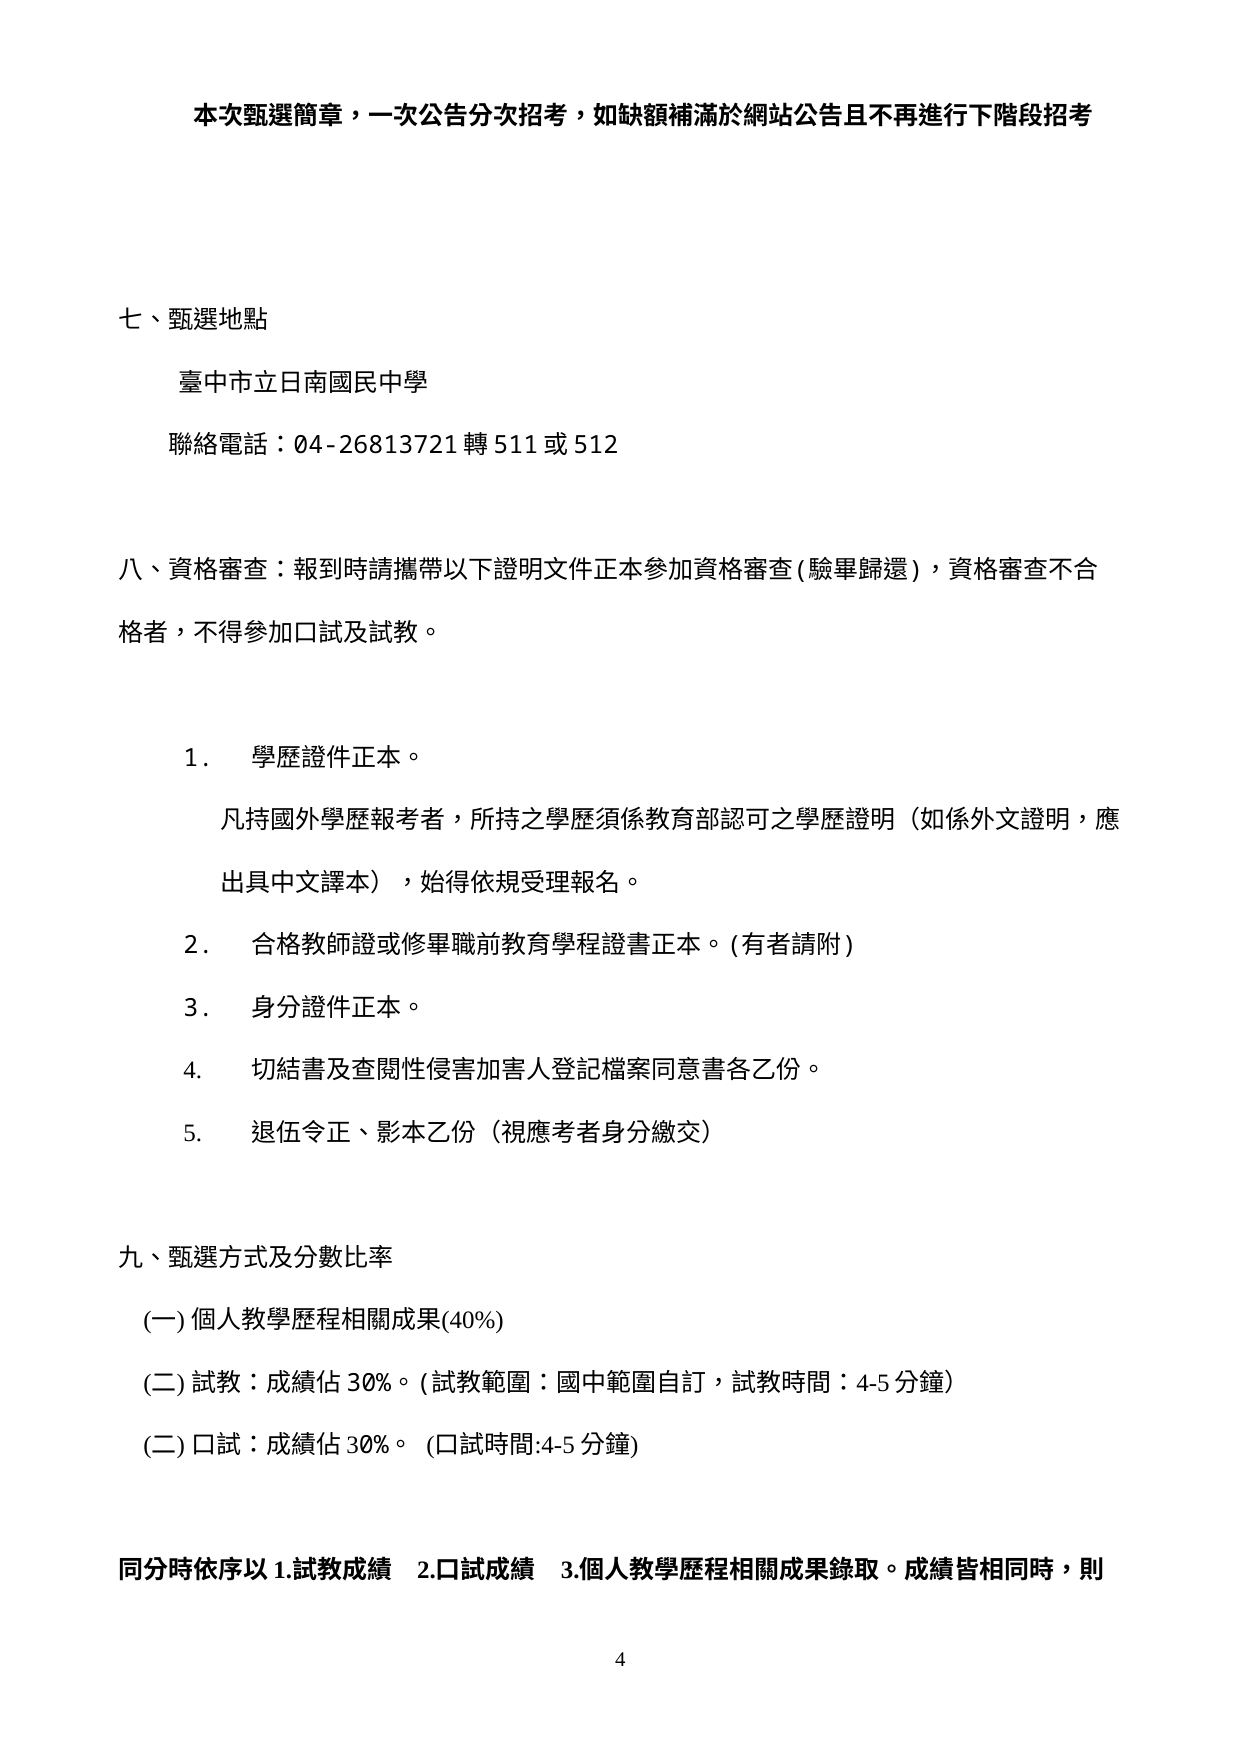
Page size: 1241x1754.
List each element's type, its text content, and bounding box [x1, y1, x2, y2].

list 學歷證件正本。 [183, 714, 1122, 776]
text 九、甄選方式及分數比率 [118, 1214, 1122, 1276]
list 切結書及查閱性侵害加害人登記檔案同意書各乙份。 [183, 1026, 1122, 1089]
text (二) 口試：成績佔30%。 (口試時間:4-5分鐘) [118, 1401, 1122, 1464]
text 七、甄選地點 臺中市立日南國民中學 [118, 276, 1122, 401]
list 身分證件正本。 [183, 964, 1122, 1026]
text 同分時依序以1.試教成績 2.口試成績 3.個人教學歷程相關成果錄取。成績皆相同時，則 [118, 1526, 1122, 1589]
text 八、資格審查：報到時請攜帶以下證明文件正本參加資格審查(驗畢歸還)，資格審查不合格者，不得參加口試及試教。 [118, 526, 1122, 651]
text 聯絡電話：04-26813721轉511或512 [118, 401, 1122, 464]
text 凡持國外學歷報考者，所持之學歷須係教育部認可之學歷證明（如係外文證明，應出具中文譯本），始得依規受理報名。 [221, 776, 1122, 901]
list 退伍令正、影本乙份（視應考者身分繳交） [183, 1089, 1122, 1151]
text (二) 試教：成績佔30%。(試教範圍：國中範圍自訂，試教時間：4-5分鐘） [118, 1339, 1122, 1401]
text (一) 個人教學歷程相關成果(40%) [118, 1276, 1122, 1339]
list 合格教師證或修畢職前教育學程證書正本。(有者請附) [183, 901, 1122, 964]
text 本次甄選簡章，一次公告分次招考，如缺額補滿於網站公告且不再進行下階段招考 [118, 72, 1122, 134]
